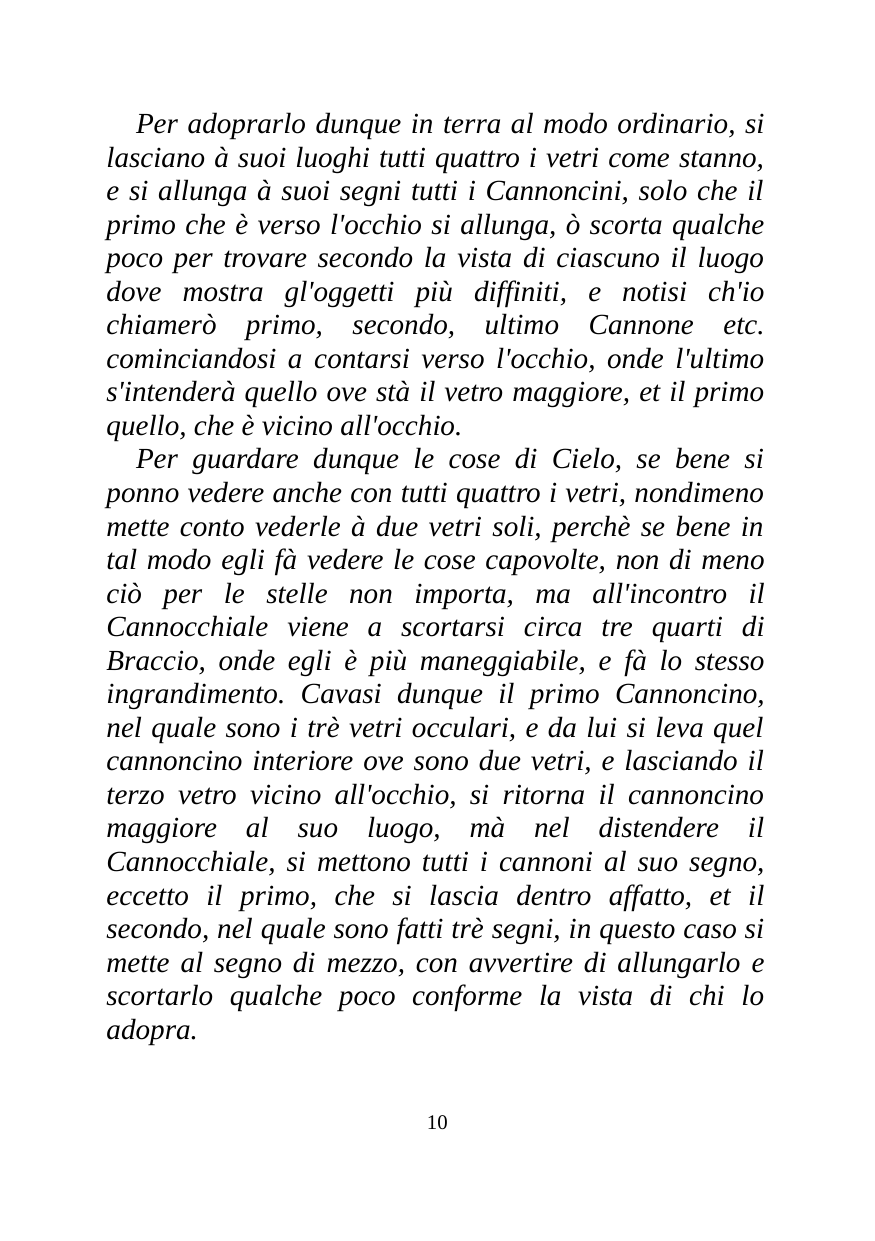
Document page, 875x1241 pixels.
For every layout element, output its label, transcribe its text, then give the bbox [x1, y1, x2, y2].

text Per guardare dunque le cose di Cielo, se bene si ponno vedere anche con tutti quattro i vetri, nondimeno mette conto vederle à due vetri soli, perchè se bene in tal modo egli fà vedere le cose capovolte, non di meno ciò per le stelle non importa, ma all'incontro il Cannocchiale viene a scortarsi circa tre quarti di Braccio, onde egli è più maneggiabile, e fà lo stesso ingrandimento. Cavasi dunque il primo Cannoncino, nel quale sono i trè vetri occulari, e da lui si leva quel cannoncino interiore ove sono due vetri, e lasciando il terzo vetro vicino all'occhio, si ritorna il cannoncino maggiore al suo luogo, mà nel distendere il Cannocchiale, si mettono tutti i cannoni al suo segno, eccetto il primo, che si lascia dentro affatto, et il secondo, nel quale sono fatti trè segni, in questo caso si mette al segno di mezzo, con avvertire di allungarlo e scortarlo qualche poco conforme la vista di chi lo adopra. [106, 442, 768, 1045]
text Per adoprarlo dunque in terra al modo ordinario, si lasciano à suoi luoghi tutti quattro i vetri come stanno, e si allunga à suoi segni tutti i Cannoncini, solo che il primo che è verso l'occhio si allunga, ò scorta qualche poco per trovare secondo la vista di ciascuno il luogo dove mostra gl'oggetti più diffiniti, e notisi ch'io chiamerò primo, secondo, ultimo Cannone etc. cominciandosi a contarsi verso l'occhio, onde l'ultimo s'intenderà quello ove stà il vetro maggiore, et il primo quello, che è vicino all'occhio. [106, 106, 768, 442]
